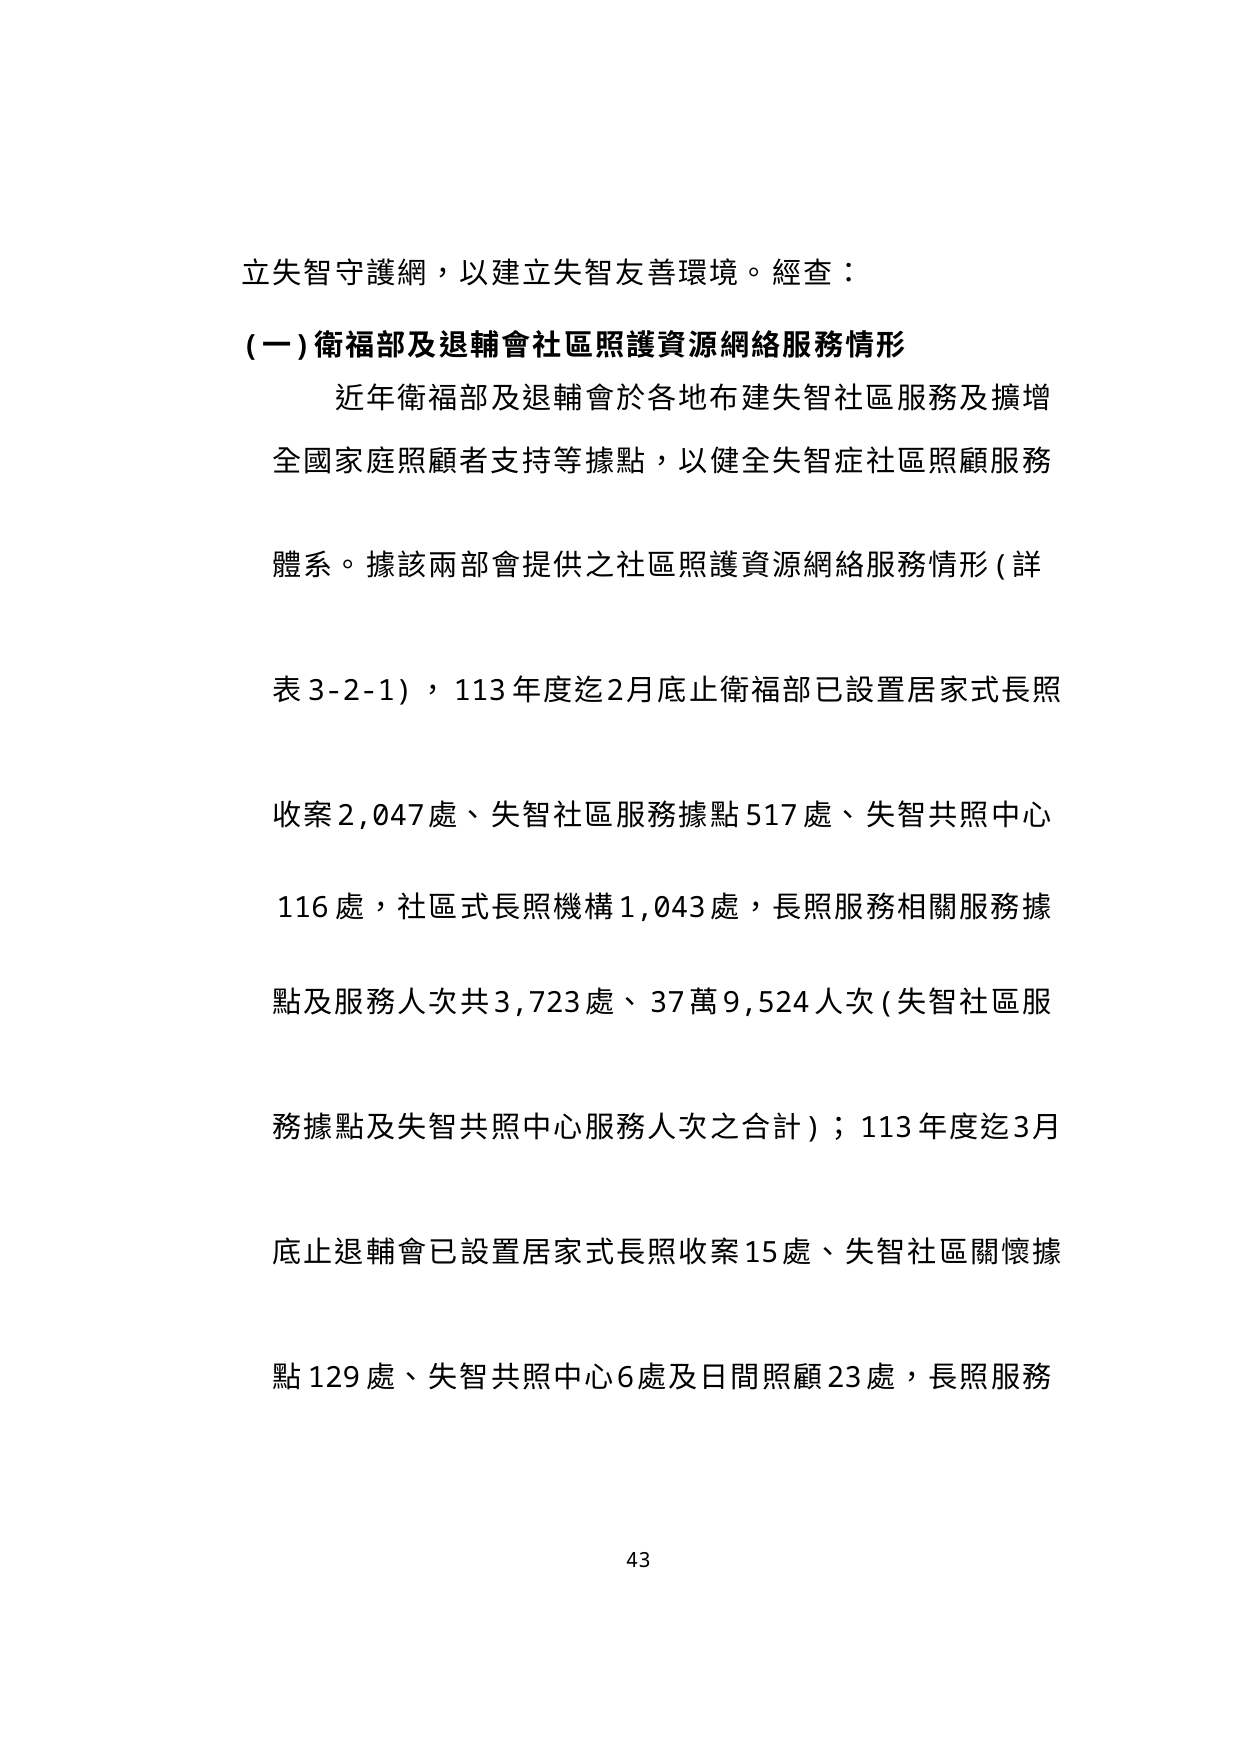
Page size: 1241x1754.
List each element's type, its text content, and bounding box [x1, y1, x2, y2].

text 近年衛福部及退輔會於各地布建失智社區服務及擴增全國家庭照顧者支持等據點，以健全失智症社區照顧服務體系。據該兩部會提供之社區照護資源網絡服務情形(詳表3-2-1)，113年度迄2月底止衛福部已設置居家式長照收案2,047處、失智社區服務據點517處、失智共照中心116處，社區式長照機構1,043處，長照服務相關服務據點及服務人次共3,723處、37萬9,524人次(失智社區服務據點及失智共照中心服務人次之合計)；113年度迄3月底止退輔會已設置居家式長照收案15處、失智社區關懷據點129處、失智共照中心6處及日間照顧23處，長照服務相關服務據點及服務人次共173處、7萬9,246人次。 [266, 354, 1063, 1417]
text (一)衛福部及退輔會社區照護資源網絡服務情形 [236, 292, 1063, 354]
text 立失智守護網，以建立失智友善環境。經查： [236, 229, 1063, 292]
